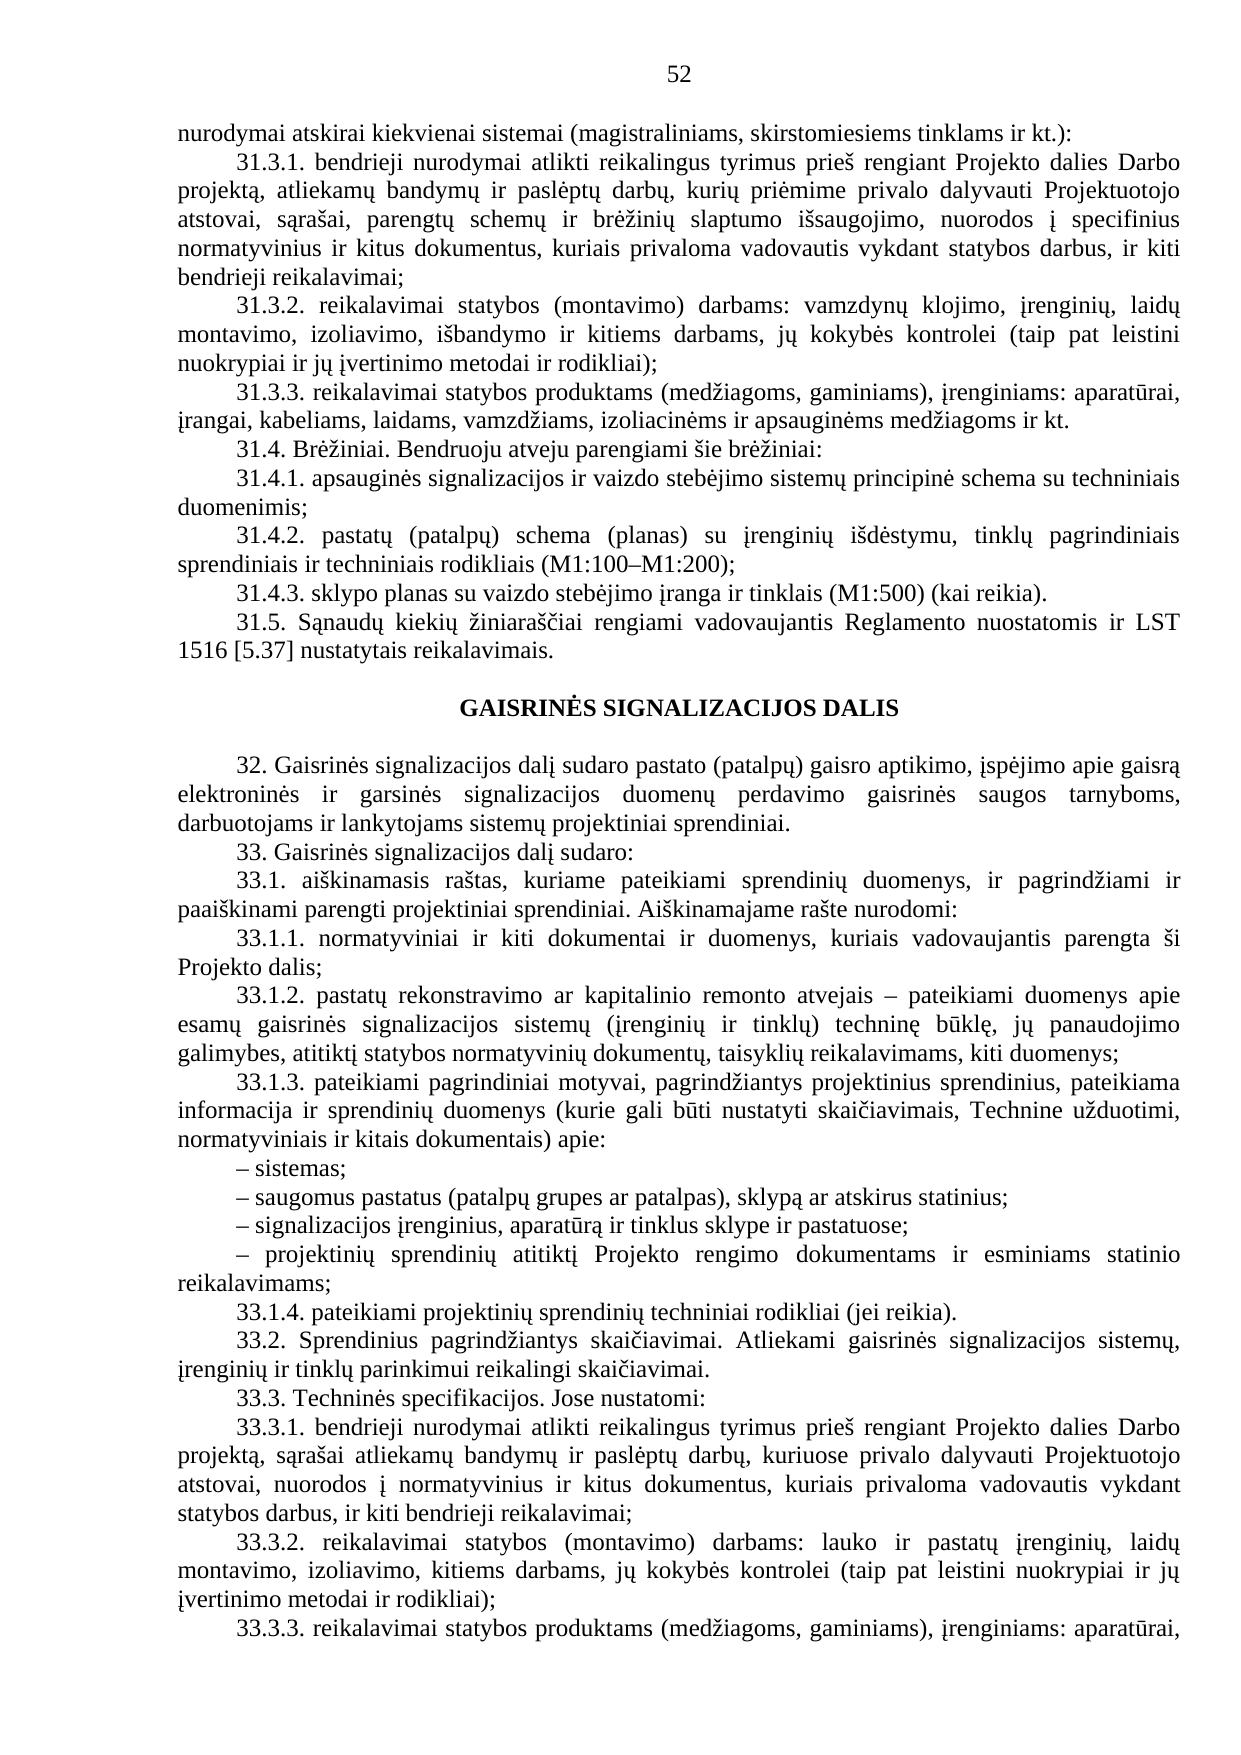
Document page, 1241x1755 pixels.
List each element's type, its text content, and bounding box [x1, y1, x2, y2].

text 33.3.1. bendrieji nurodymai atlikti reikalingus tyrimus prieš rengiant Projekto dalies Darbo projektą, sąrašai atliekamų bandymų ir paslėptų darbų, kuriuose privalo dalyvauti Projektuotojo atstovai, nuorodos į normatyvinius ir kitus dokumentus, kuriais privaloma vadovautis vykdant statybos darbus, ir kiti bendrieji reikalavimai; [177, 1412, 1181, 1527]
text 31.5. Sąnaudų kiekių žiniaraščiai rengiami vadovaujantis Reglamento nuostatomis ir LST 1516 [5.37] nustatytais reikalavimais. [177, 607, 1181, 664]
text – sistemas; [177, 1153, 1181, 1182]
text 33.1. aiškinamasis raštas, kuriame pateikiami sprendinių duomenys, ir pagrindžiami ir paaiškinami parengti projektiniai sprendiniai. Aiškinamajame rašte nurodomi: [177, 866, 1181, 923]
text – signalizacijos įrenginius, aparatūrą ir tinklus sklype ir pastatuose; [177, 1211, 1181, 1239]
text 33. Gaisrinės signalizacijos dalį sudaro: [177, 837, 1181, 866]
text 31.3.2. reikalavimai statybos (montavimo) darbams: vamzdynų klojimo, įrenginių, laidų montavimo, izoliavimo, išbandymo ir kitiems darbams, jų kokybės kontrolei (taip pat leistini nuokrypiai ir jų įvertinimo metodai ir rodikliai); [177, 291, 1181, 377]
text 33.1.1. normatyviniai ir kiti dokumentai ir duomenys, kuriais vadovaujantis parengta ši Projekto dalis; [177, 923, 1181, 981]
text 32. Gaisrinės signalizacijos dalį sudaro pastato (patalpų) gaisro aptikimo, įspėjimo apie gaisrą elektroninės ir garsinės signalizacijos duomenų perdavimo gaisrinės saugos tarnyboms, darbuotojams ir lankytojams sistemų projektiniai sprendiniai. [177, 751, 1181, 837]
text 31.3.1. bendrieji nurodymai atlikti reikalingus tyrimus prieš rengiant Projekto dalies Darbo projektą, atliekamų bandymų ir paslėptų darbų, kurių priėmime privalo dalyvauti Projektuotojo atstovai, sąrašai, parengtų schemų ir brėžinių slaptumo išsaugojimo, nuorodos į specifinius normatyvinius ir kitus dokumentus, kuriais privaloma vadovautis vykdant statybos darbus, ir kiti bendrieji reikalavimai; [177, 147, 1181, 291]
text 31.4.2. pastatų (patalpų) schema (planas) su įrenginių išdėstymu, tinklų pagrindiniais sprendiniais ir techniniais rodikliais (M1:100–M1:200); [177, 521, 1181, 578]
text GAISRINĖS SIGNALIZACIJOS DALIS [177, 693, 1181, 722]
text 33.3.2. reikalavimai statybos (montavimo) darbams: lauko ir pastatų įrenginių, laidų montavimo, izoliavimo, kitiems darbams, jų kokybės kontrolei (taip pat leistini nuokrypiai ir jų įvertinimo metodai ir rodikliai); [177, 1527, 1181, 1613]
text 33.1.2. pastatų rekonstravimo ar kapitalinio remonto atvejais – pateikiami duomenys apie esamų gaisrinės signalizacijos sistemų (įrenginių ir tinklų) techninę būklę, jų panaudojimo galimybes, atitiktį statybos normatyvinių dokumentų, taisyklių reikalavimams, kiti duomenys; [177, 981, 1181, 1067]
text – projektinių sprendinių atitiktį Projekto rengimo dokumentams ir esminiams statinio reikalavimams; [177, 1239, 1181, 1297]
text 31.4.3. sklypo planas su vaizdo stebėjimo įranga ir tinklais (M1:500) (kai reikia). [177, 578, 1181, 607]
text 31.4. Brėžiniai. Bendruoju atveju parengiami šie brėžiniai: [177, 434, 1181, 463]
text nurodymai atskirai kiekvienai sistemai (magistraliniams, skirstomiesiems tinklams ir kt.): [177, 118, 1181, 147]
text 31.4.1. apsauginės signalizacijos ir vaizdo stebėjimo sistemų principinė schema su techniniais duomenimis; [177, 463, 1181, 521]
text 33.3.3. reikalavimai statybos produktams (medžiagoms, gaminiams), įrenginiams: aparatūrai, [177, 1613, 1181, 1642]
text 33.1.4. pateikiami projektinių sprendinių techniniai rodikliai (jei reikia). [177, 1297, 1181, 1326]
text 33.1.3. pateikiami pagrindiniai motyvai, pagrindžiantys projektinius sprendinius, pateikiama informacija ir sprendinių duomenys (kurie gali būti nustatyti skaičiavimais, Technine užduotimi, normatyviniais ir kitais dokumentais) apie: [177, 1067, 1181, 1153]
text 31.3.3. reikalavimai statybos produktams (medžiagoms, gaminiams), įrenginiams: aparatūrai, įrangai, kabeliams, laidams, vamzdžiams, izoliacinėms ir apsauginėms medžiagoms ir kt. [177, 377, 1181, 434]
text 33.3. Techninės specifikacijos. Jose nustatomi: [177, 1383, 1181, 1412]
text 33.2. Sprendinius pagrindžiantys skaičiavimai. Atliekami gaisrinės signalizacijos sistemų, įrenginių ir tinklų parinkimui reikalingi skaičiavimai. [177, 1326, 1181, 1383]
text – saugomus pastatus (patalpų grupes ar patalpas), sklypą ar atskirus statinius; [177, 1182, 1181, 1211]
